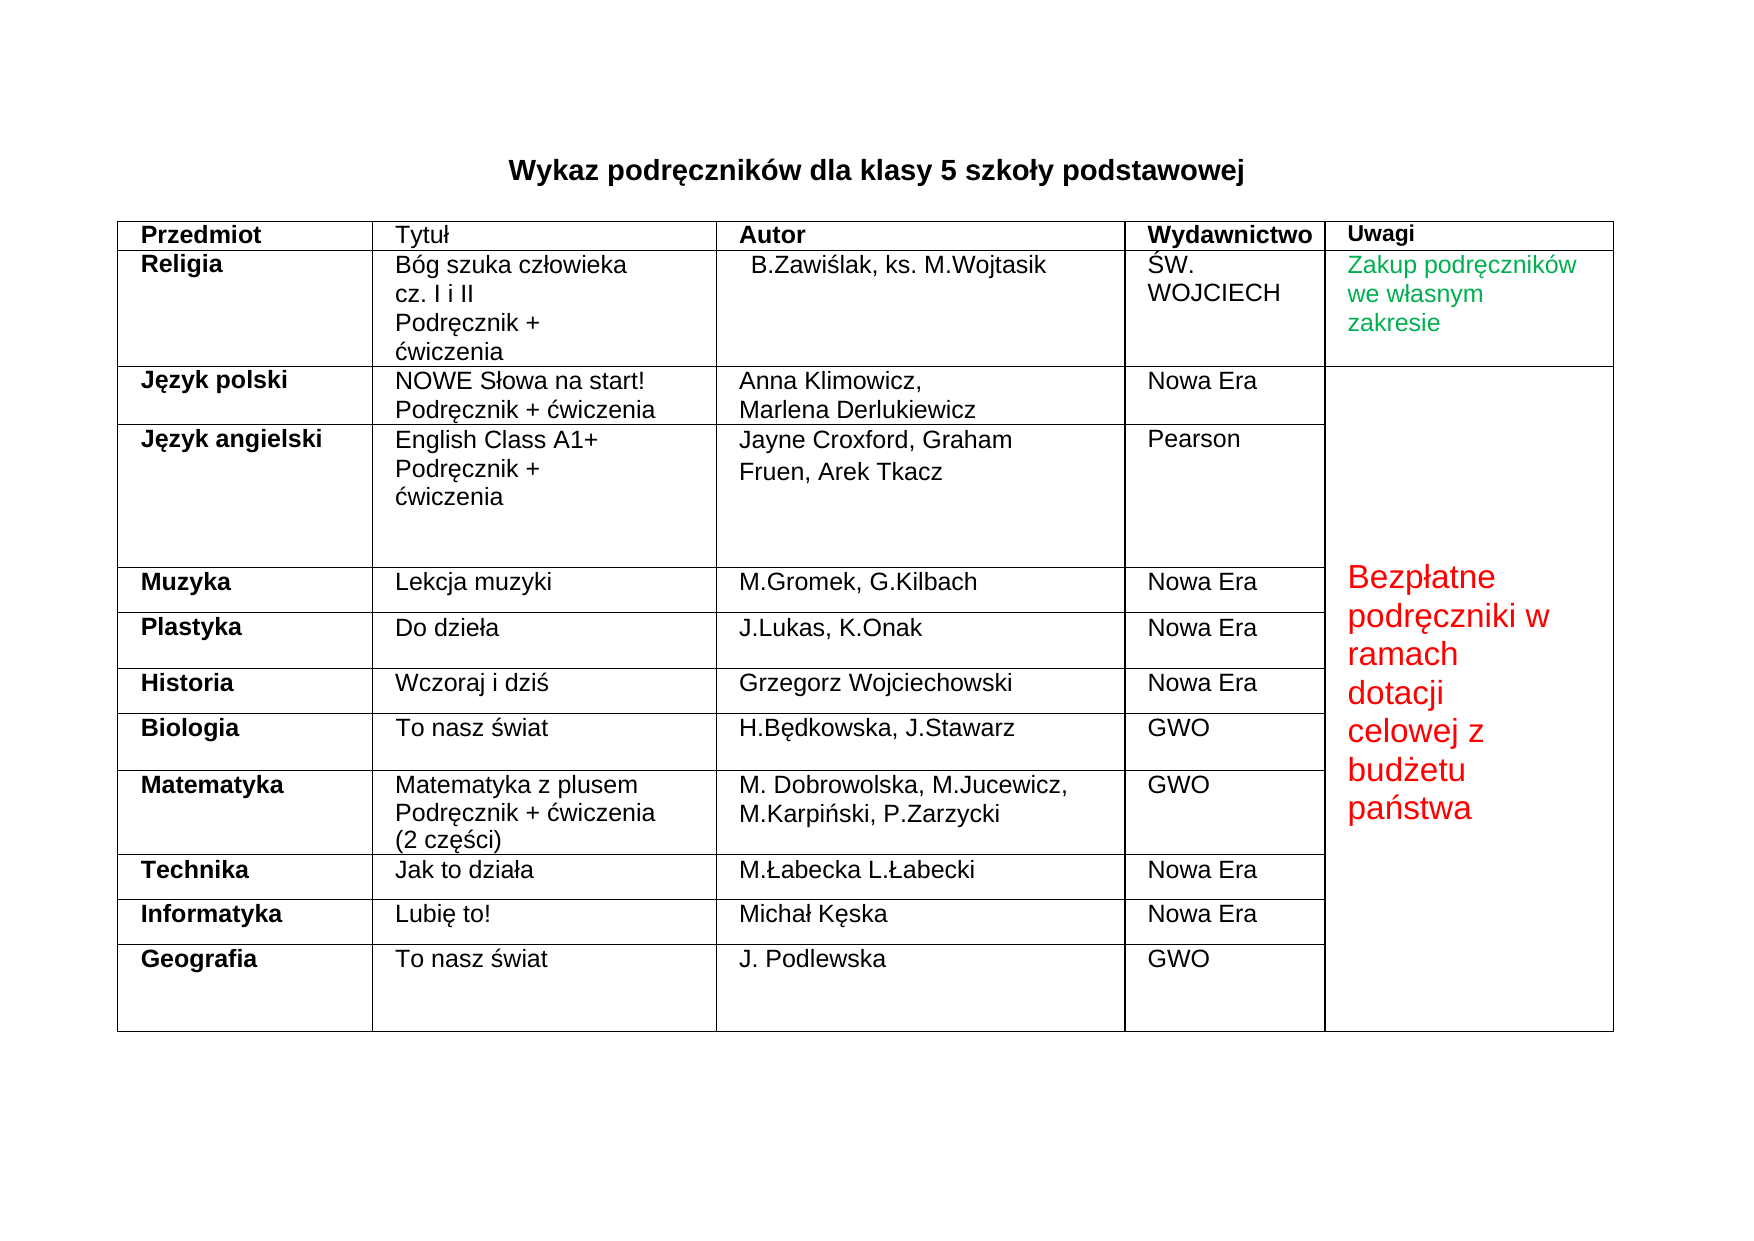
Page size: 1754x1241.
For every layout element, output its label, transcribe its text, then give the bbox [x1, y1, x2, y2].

table_cell Bóg szuka człowieka cz. I i II Podręcznik + ćwiczenia [373, 251, 716, 366]
table_cell M.Gromek, G.Kilbach [717, 568, 1124, 612]
table_cell ŚW. WOJCIECH [1126, 251, 1324, 366]
table_cell Michał Kęska [717, 900, 1124, 944]
table_cell Grzegorz Wojciechowski [717, 669, 1124, 713]
table_cell GWO [1126, 945, 1324, 1031]
table_cell Nowa Era [1126, 855, 1324, 899]
table_cell Anna Klimowicz, Marlena Derlukiewicz [717, 367, 1124, 424]
table_cell Nowa Era [1126, 568, 1324, 612]
table_header Przedmiot [118, 222, 372, 249]
table_cell Lekcja muzyki [373, 568, 716, 612]
table_cell Wczoraj i dziś [373, 669, 716, 713]
table_cell Matematyka z plusem Podręcznik + ćwiczenia (2 części) [373, 771, 716, 854]
table_cell Lubię to! [373, 900, 716, 944]
table_cell NOWE Słowa na start! Podręcznik + ćwiczenia [373, 367, 716, 424]
table_cell Matematyka [118, 771, 372, 854]
table_cell Jak to działa [373, 855, 716, 899]
table_cell J.Lukas, K.Onak [717, 613, 1124, 668]
table_cell Religia [118, 251, 372, 366]
table_cell Pearson [1126, 425, 1324, 567]
table_cell Geografia [118, 945, 372, 1031]
table_cell M. Dobrowolska, M.Jucewicz, M.Karpiński, P.Zarzycki [717, 771, 1124, 854]
table_cell Zakup podręczników we własnym zakresie [1326, 251, 1613, 366]
table_cell Język angielski [118, 425, 372, 567]
table_header Autor [717, 222, 1124, 249]
table_header Tytuł [373, 222, 716, 249]
table_cell To nasz świat [373, 714, 716, 770]
table_cell J. Podlewska [717, 945, 1124, 1031]
table_header Wydawnictwo [1126, 222, 1324, 249]
table_cell H.Będkowska, J.Stawarz [717, 714, 1124, 770]
table_cell Technika [118, 855, 372, 899]
table_cell Biologia [118, 714, 372, 770]
table_cell M.Łabecka L.Łabecki [717, 855, 1124, 899]
table_cell GWO [1126, 771, 1324, 854]
table_cell Historia [118, 669, 372, 713]
table_cell GWO [1126, 714, 1324, 770]
table_cell Nowa Era [1126, 669, 1324, 713]
table_cell Nowa Era [1126, 900, 1324, 944]
table_cell Nowa Era [1126, 367, 1324, 424]
table_cell To nasz świat [373, 945, 716, 1031]
table_cell English Class A1+ Podręcznik + ćwiczenia [373, 425, 716, 567]
table_header Uwagi [1326, 222, 1613, 249]
table_cell Bezpłatne podręczniki w ramach dotacji celowej z budżetu państwa [1326, 367, 1613, 1031]
table_cell Nowa Era [1126, 613, 1324, 668]
table_cell Plastyka [118, 613, 372, 668]
table_cell Język polski [118, 367, 372, 424]
table_cell B.Zawiślak, ks. M.Wojtasik [717, 251, 1124, 366]
table_cell Do dzieła [373, 613, 716, 668]
text Wykaz podręczników dla klasy 5 szkoły podstawowej [106, 153, 1648, 186]
table_cell Muzyka [118, 568, 372, 612]
table_cell Jayne Croxford, Graham Fruen, Arek Tkacz [717, 425, 1124, 567]
table_cell Informatyka [118, 900, 372, 944]
